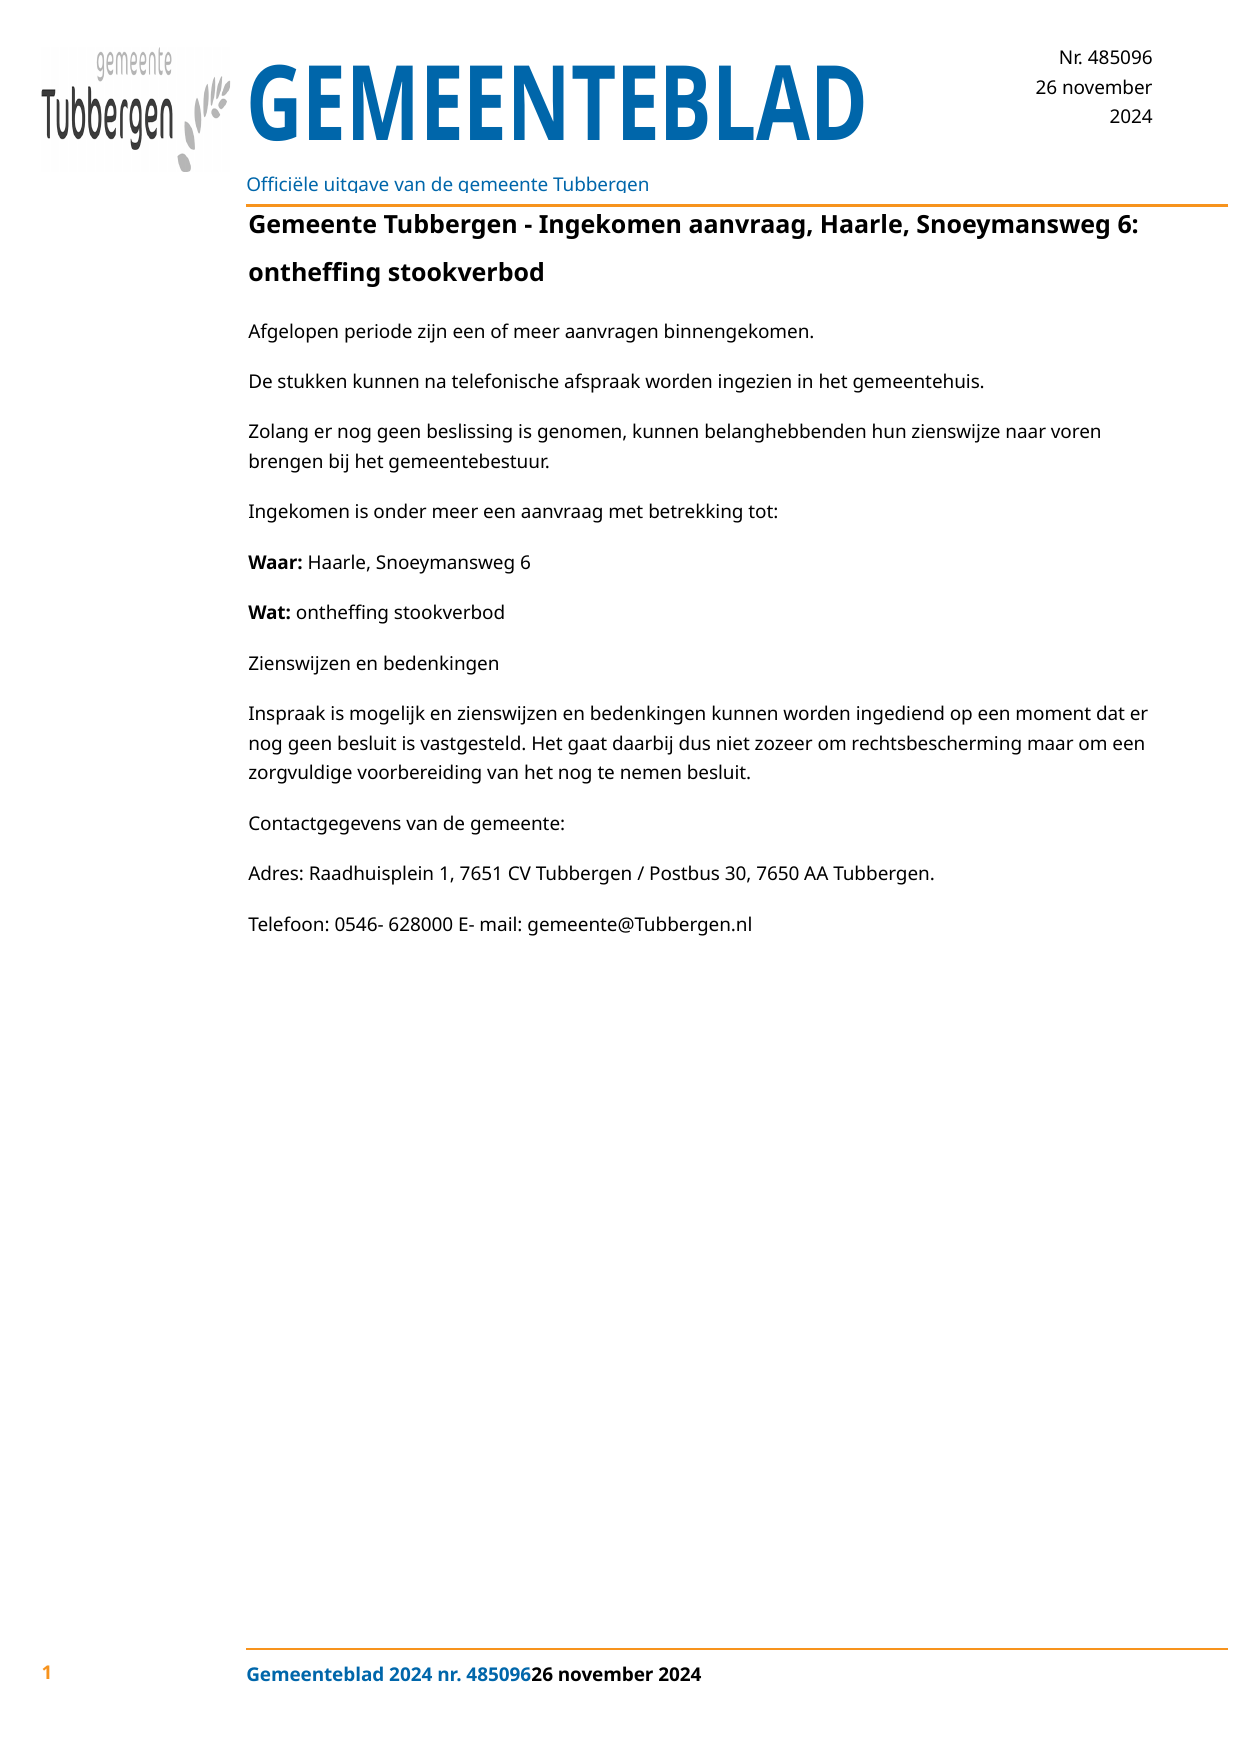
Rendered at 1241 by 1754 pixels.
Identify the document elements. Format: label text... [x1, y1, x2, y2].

text Contactgegevens van de gemeente: [248, 810, 1152, 836]
text Waar: Haarle, Snoeymansweg 6 [248, 549, 1152, 575]
text De stukken kunnen na telefonische afspraak worden ingezien in het gemeentehuis. [248, 368, 1152, 394]
text Gemeente Tubbergen - Ingekomen aanvraag, Haarle, Snoeymansweg 6: ontheffing stookverbod [248, 207, 1152, 288]
text Zienswijzen en bedenkingen [248, 650, 1152, 676]
text Ingekomen is onder meer een aanvraag met betrekking tot: [248, 499, 1152, 524]
text Telefoon: 0546- 628000 E- mail: gemeente@Tubbergen.nl [248, 911, 1152, 937]
picture [41, 47, 231, 172]
text Zolang er nog geen beslissing is genomen, kunnen belanghebbenden hun zienswijze naar voren brengen bij het gemeentebestuur. [248, 419, 1152, 474]
text Adres: Raadhuisplein 1, 7651 CV Tubbergen / Postbus 30, 7650 AA Tubbergen. [248, 860, 1152, 886]
text Inspraak is mogelijk en zienswijzen en bedenkingen kunnen worden ingediend op een moment dat er nog geen besluit is vastgesteld. Het gaat daarbij dus niet zozeer om rechtsbescherming maar om een zorgvuldige voorbereiding van het nog te nemen besluit. [248, 700, 1152, 785]
text Afgelopen periode zijn een of meer aanvragen binnengekomen. [248, 318, 1152, 344]
text Wat: ontheffing stookverbod [248, 599, 1152, 625]
